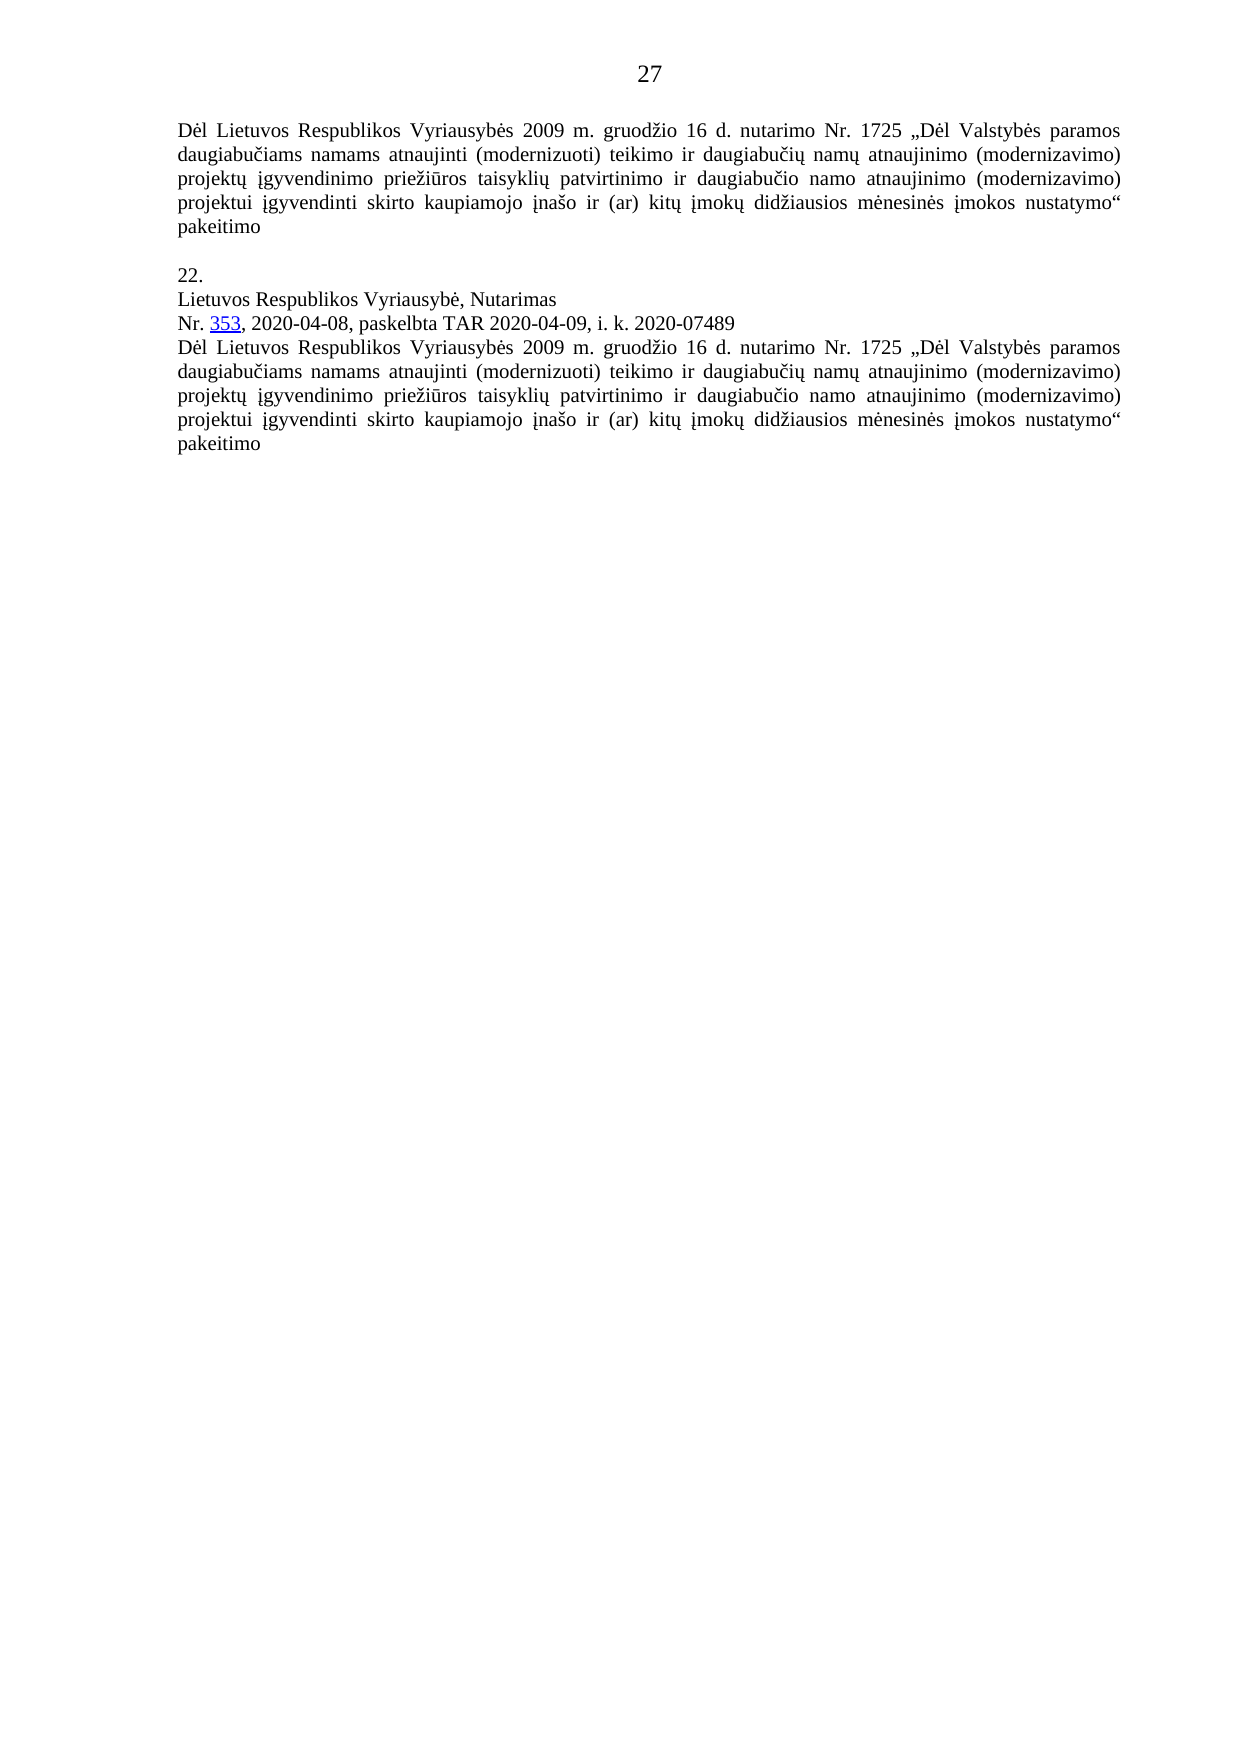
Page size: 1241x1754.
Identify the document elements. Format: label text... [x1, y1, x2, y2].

text Dėl Lietuvos Respublikos Vyriausybės 2009 m. gruodžio 16 d. nutarimo Nr. 1725 „Dėl Valstybės paramos daugiabučiams namams atnaujinti (modernizuoti) teikimo ir daugiabučių namų atnaujinimo (modernizavimo) projektų įgyvendinimo priežiūros taisyklių patvirtinimo ir daugiabučio namo atnaujinimo (modernizavimo) projektui įgyvendinti skirto kaupiamojo įnašo ir (ar) kitų įmokų didžiausios mėnesinės įmokos nustatymo“ pakeitimo [177, 118, 1122, 238]
text Nr. 353, 2020-04-08, paskelbta TAR 2020-04-09, i. k. 2020-07489 [177, 311, 1122, 335]
text Dėl Lietuvos Respublikos Vyriausybės 2009 m. gruodžio 16 d. nutarimo Nr. 1725 „Dėl Valstybės paramos daugiabučiams namams atnaujinti (modernizuoti) teikimo ir daugiabučių namų atnaujinimo (modernizavimo) projektų įgyvendinimo priežiūros taisyklių patvirtinimo ir daugiabučio namo atnaujinimo (modernizavimo) projektui įgyvendinti skirto kaupiamojo įnašo ir (ar) kitų įmokų didžiausios mėnesinės įmokos nustatymo“ pakeitimo [177, 335, 1122, 455]
text 22. [177, 262, 1122, 287]
text Lietuvos Respublikos Vyriausybė, Nutarimas [177, 287, 1122, 311]
